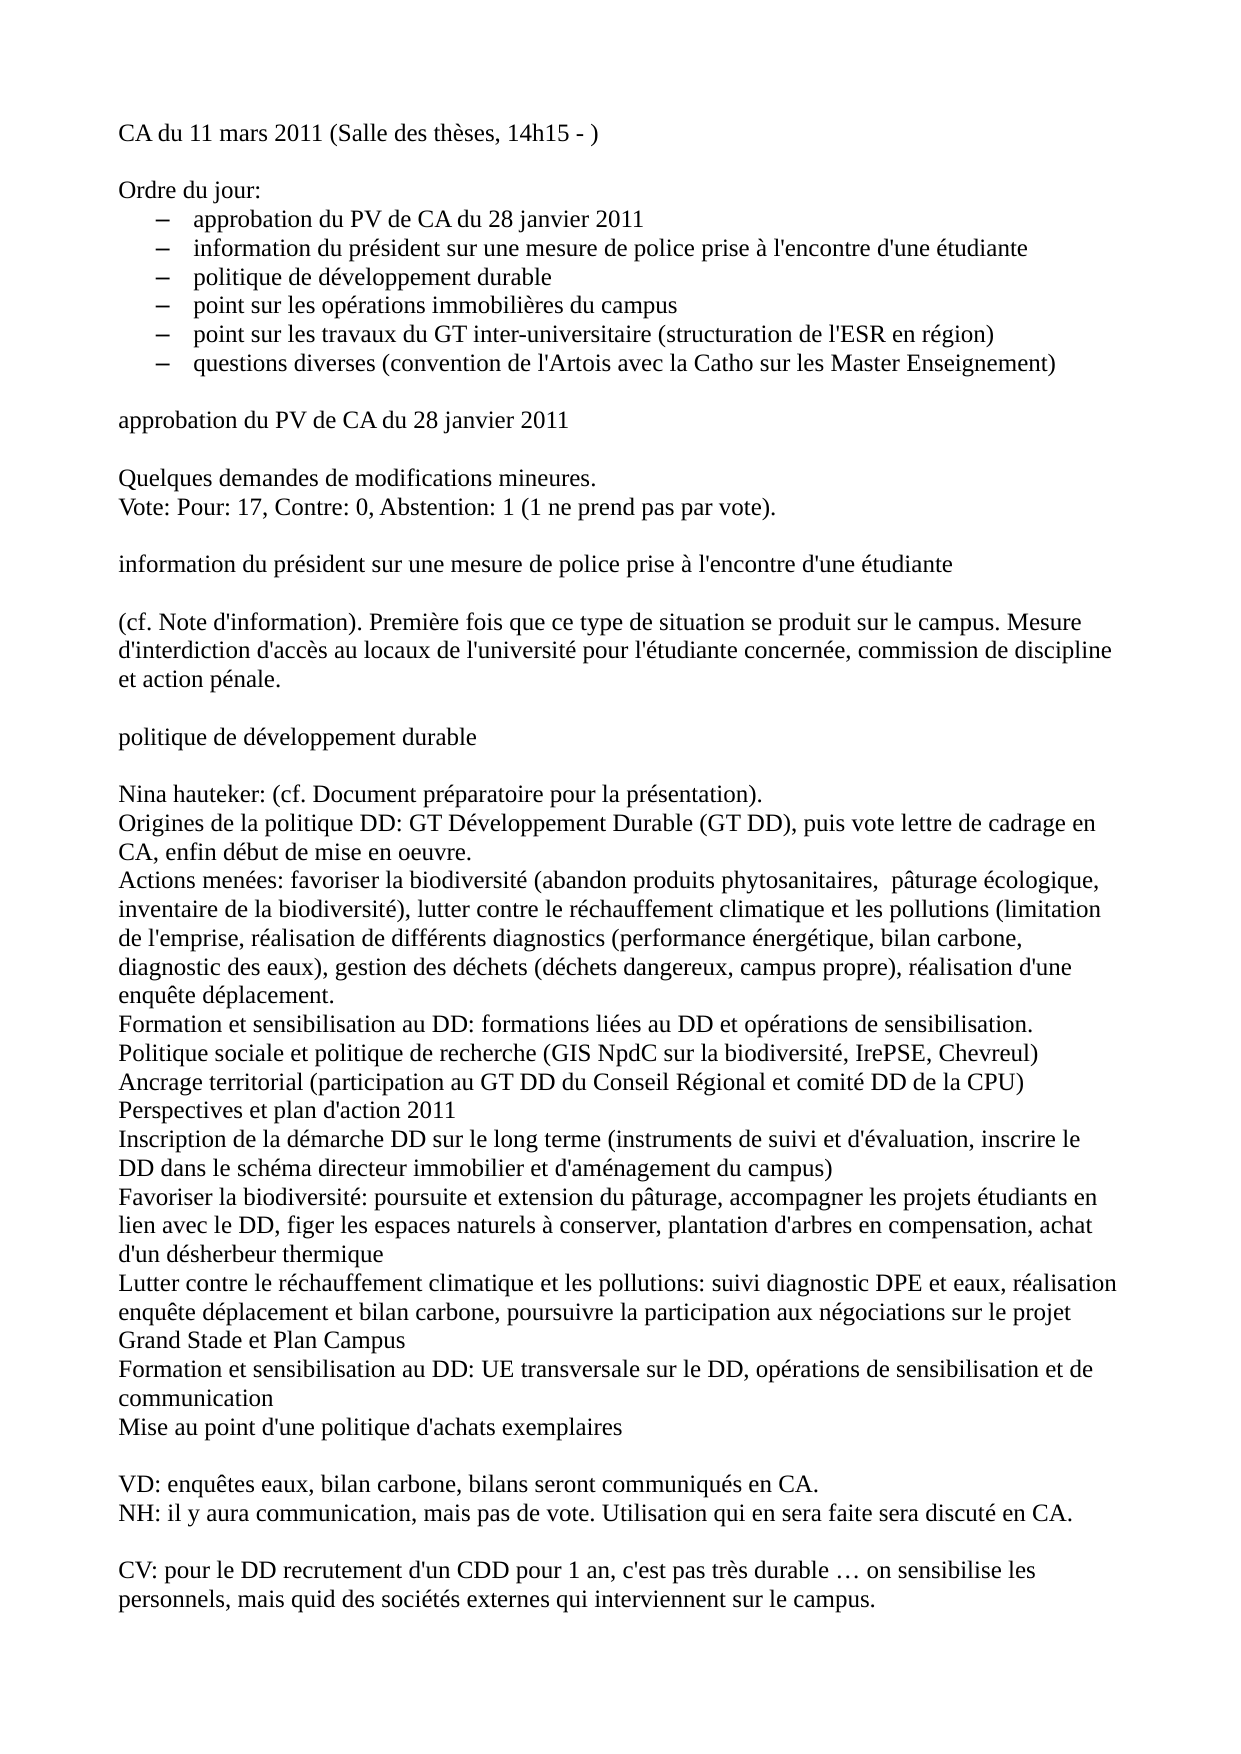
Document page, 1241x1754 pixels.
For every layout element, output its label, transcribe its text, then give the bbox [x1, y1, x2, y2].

text Mise au point d'une politique d'achats exemplaires [118, 1412, 1122, 1441]
text NH: il y aura communication, mais pas de vote. Utilisation qui en sera faite sera discuté en CA. [118, 1498, 1122, 1527]
list questions diverses (convention de l'Artois avec la Catho sur les Master Enseignement) [156, 348, 1122, 377]
text Perspectives et plan d'action 2011 [118, 1096, 1122, 1124]
text Nina hauteker: (cf. Document préparatoire pour la présentation). [118, 779, 1122, 808]
text Lutter contre le réchauffement climatique et les pollutions: suivi diagnostic DPE et eaux, réalisation enquête déplacement et bilan carbone, poursuivre la participation aux négociations sur le projet Grand Stade et Plan Campus [118, 1268, 1122, 1354]
text Ancrage territorial (participation au GT DD du Conseil Régional et comité DD de la CPU) [118, 1067, 1122, 1096]
text Favoriser la biodiversité: poursuite et extension du pâturage, accompagner les projets étudiants en lien avec le DD, figer les espaces naturels à conserver, plantation d'arbres en compensation, achat d'un désherbeur thermique [118, 1182, 1122, 1268]
text Actions menées: favoriser la biodiversité (abandon produits phytosanitaires, pâturage écologique, inventaire de la biodiversité), lutter contre le réchauffement climatique et les pollutions (limitation de l'emprise, réalisation de différents diagnostics (performance énergétique, bilan carbone, diagnostic des eaux), gestion des déchets (déchets dangereux, campus propre), réalisation d'une enquête déplacement. [118, 866, 1122, 1009]
list point sur les travaux du GT inter-universitaire (structuration de l'ESR en région) [156, 319, 1122, 348]
text Vote: Pour: 17, Contre: 0, Abstention: 1 (1 ne prend pas par vote). [118, 492, 1122, 521]
text Inscription de la démarche DD sur le long terme (instruments de suivi et d'évaluation, inscrire le DD dans le schéma directeur immobilier et d'aménagement du campus) [118, 1124, 1122, 1182]
text Origines de la politique DD: GT Développement Durable (GT DD), puis vote lettre de cadrage en CA, enfin début de mise en oeuvre. [118, 808, 1122, 866]
text Ordre du jour: [118, 176, 1122, 204]
text VD: enquêtes eaux, bilan carbone, bilans seront communiqués en CA. [118, 1469, 1122, 1498]
text (cf. Note d'information). Première fois que ce type de situation se produit sur le campus. Mesure d'interdiction d'accès au locaux de l'université pour l'étudiante concernée, commission de discipline et action pénale. [118, 607, 1122, 693]
text Formation et sensibilisation au DD: UE transversale sur le DD, opérations de sensibilisation et de communication [118, 1354, 1122, 1412]
list information du président sur une mesure de police prise à l'encontre d'une étudiante [156, 233, 1122, 262]
text CV: pour le DD recrutement d'un CDD pour 1 an, c'est pas très durable … on sensibilise les personnels, mais quid des sociétés externes qui interviennent sur le campus. [118, 1556, 1122, 1613]
text Formation et sensibilisation au DD: formations liées au DD et opérations de sensibilisation. [118, 1009, 1122, 1038]
text CA du 11 mars 2011 (Salle des thèses, 14h15 - ) [118, 118, 1122, 147]
text Politique sociale et politique de recherche (GIS NpdC sur la biodiversité, IrePSE, Chevreul) [118, 1038, 1122, 1067]
text Quelques demandes de modifications mineures. [118, 463, 1122, 492]
list politique de développement durable [156, 262, 1122, 291]
text information du président sur une mesure de police prise à l'encontre d'une étudiante [118, 549, 1122, 578]
text approbation du PV de CA du 28 janvier 2011 [118, 406, 1122, 434]
list point sur les opérations immobilières du campus [156, 291, 1122, 319]
list approbation du PV de CA du 28 janvier 2011 [156, 204, 1122, 233]
text politique de développement durable [118, 722, 1122, 751]
